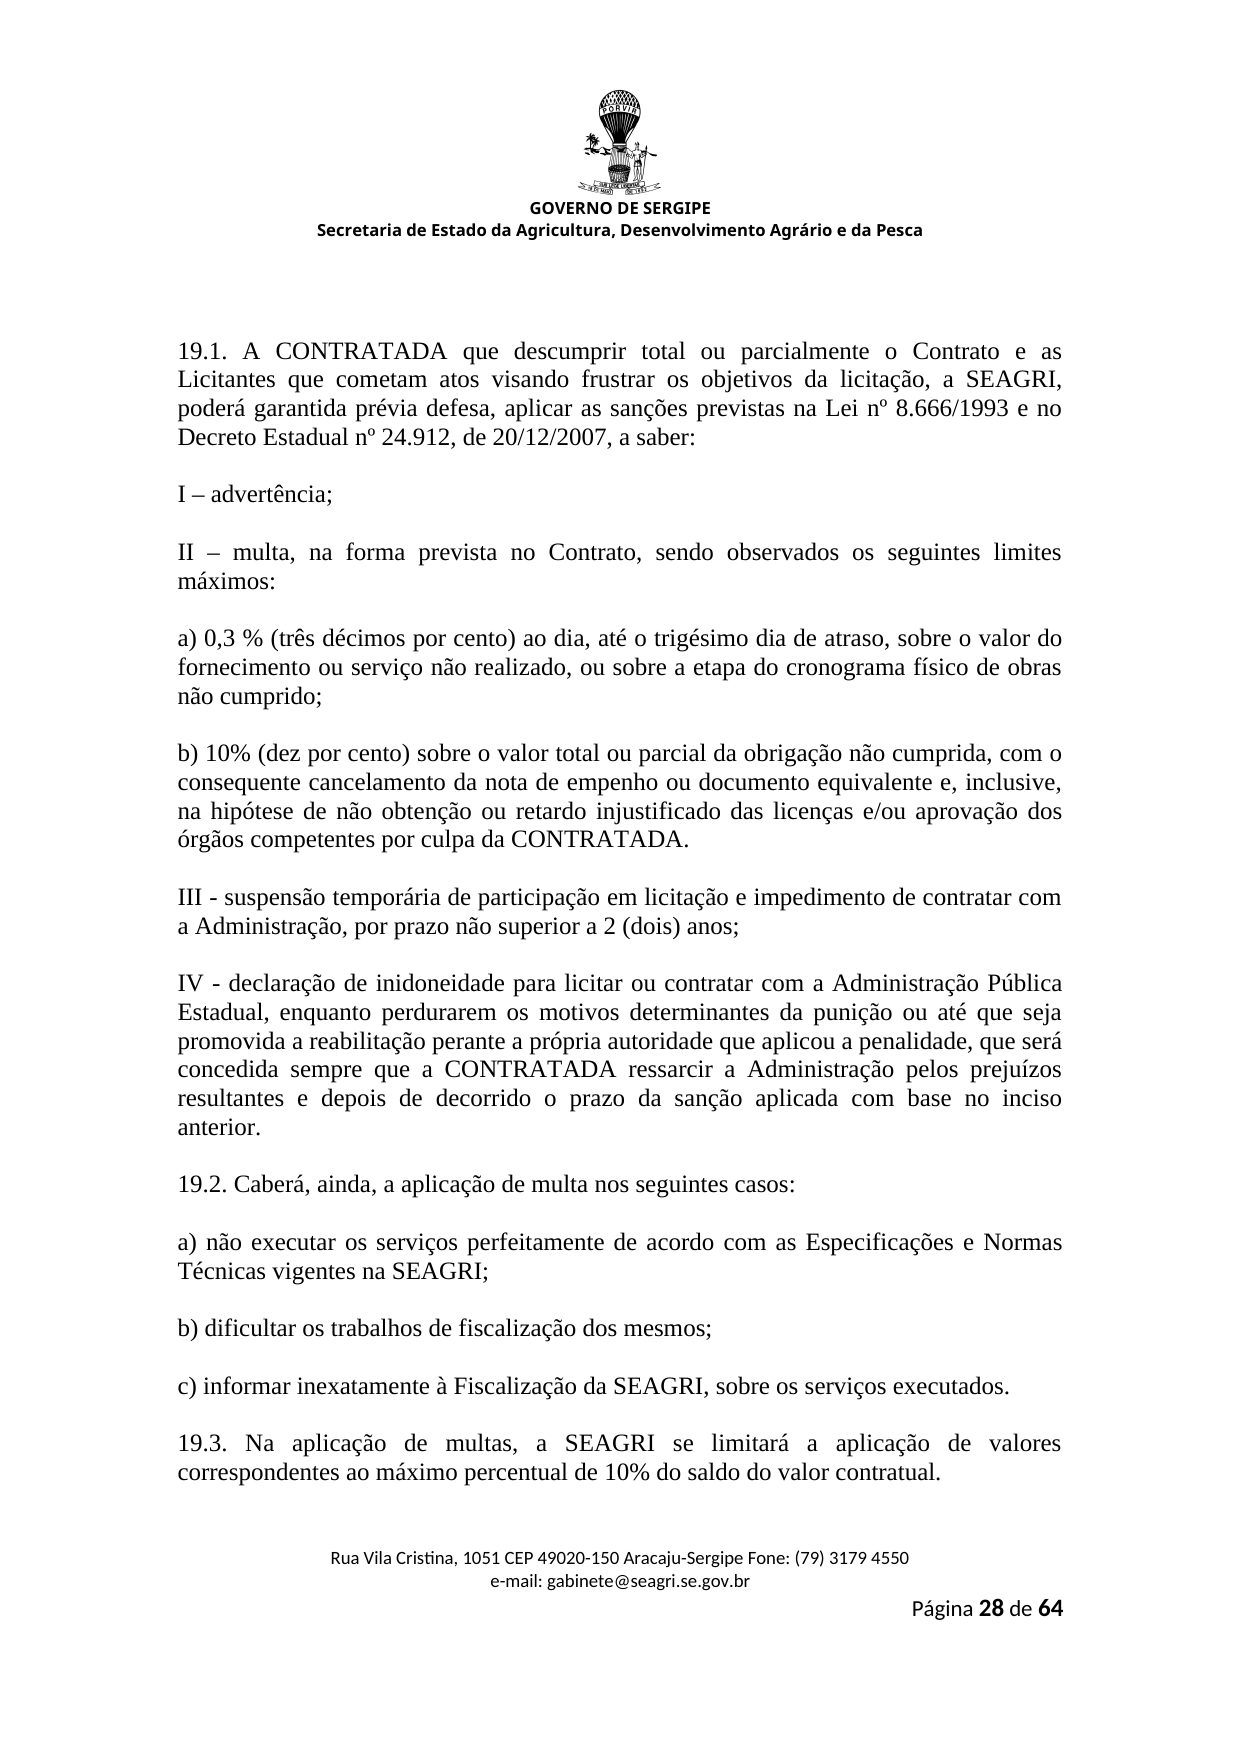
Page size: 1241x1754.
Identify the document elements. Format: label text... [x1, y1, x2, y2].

text 19.3. Na aplicação de multas, a SEAGRI se limitará a aplicação de valores correspondentes ao máximo percentual de 10% do saldo do valor contratual. [177, 1428, 1063, 1486]
text a) não executar os serviços perfeitamente de acordo com as Especificações e Normas Técnicas vigentes na SEAGRI; [177, 1227, 1063, 1284]
text c) informar inexatamente à Fiscalização da SEAGRI, sobre os serviços executados. [177, 1371, 1063, 1399]
text b) dificultar os trabalhos de fiscalização dos mesmos; [177, 1313, 1063, 1342]
text a) 0,3 % (três décimos por cento) ao dia, até o trigésimo dia de atraso, sobre o valor do fornecimento ou serviço não realizado, ou sobre a etapa do cronograma físico de obras não cumprido; [177, 623, 1063, 709]
text 19.2. Caberá, ainda, a aplicação de multa nos seguintes casos: [177, 1169, 1063, 1198]
text b) 10% (dez por cento) sobre o valor total ou parcial da obrigação não cumprida, com o consequente cancelamento da nota de empenho ou documento equivalente e, inclusive, na hipótese de não obtenção ou retardo injustificado das licenças e/ou aprovação dos órgãos competentes por culpa da CONTRATADA. [177, 738, 1063, 853]
text III - suspensão temporária de participação em licitação e impedimento de contratar com a Administração, por prazo não superior a 2 (dois) anos; [177, 882, 1063, 939]
text I – advertência; [177, 479, 1063, 508]
text 19.1. A CONTRATADA que descumprir total ou parcialmente o Contrato e as Licitantes que cometam atos visando frustrar os objetivos da licitação, a SEAGRI, poderá garantida prévia defesa, aplicar as sanções previstas na Lei nº 8.666/1993 e no Decreto Estadual nº 24.912, de 20/12/2007, a saber: [177, 336, 1063, 451]
text IV - declaração de inidoneidade para licitar ou contratar com a Administração Pública Estadual, enquanto perdurarem os motivos determinantes da punição ou até que seja promovida a reabilitação perante a própria autoridade que aplicou a penalidade, que será concedida sempre que a CONTRATADA ressarcir a Administração pelos prejuízos resultantes e depois de decorrido o prazo da sanção aplicada com base no inciso anterior. [177, 968, 1063, 1141]
text II – multa, na forma prevista no Contrato, sendo observados os seguintes limites máximos: [177, 537, 1063, 594]
